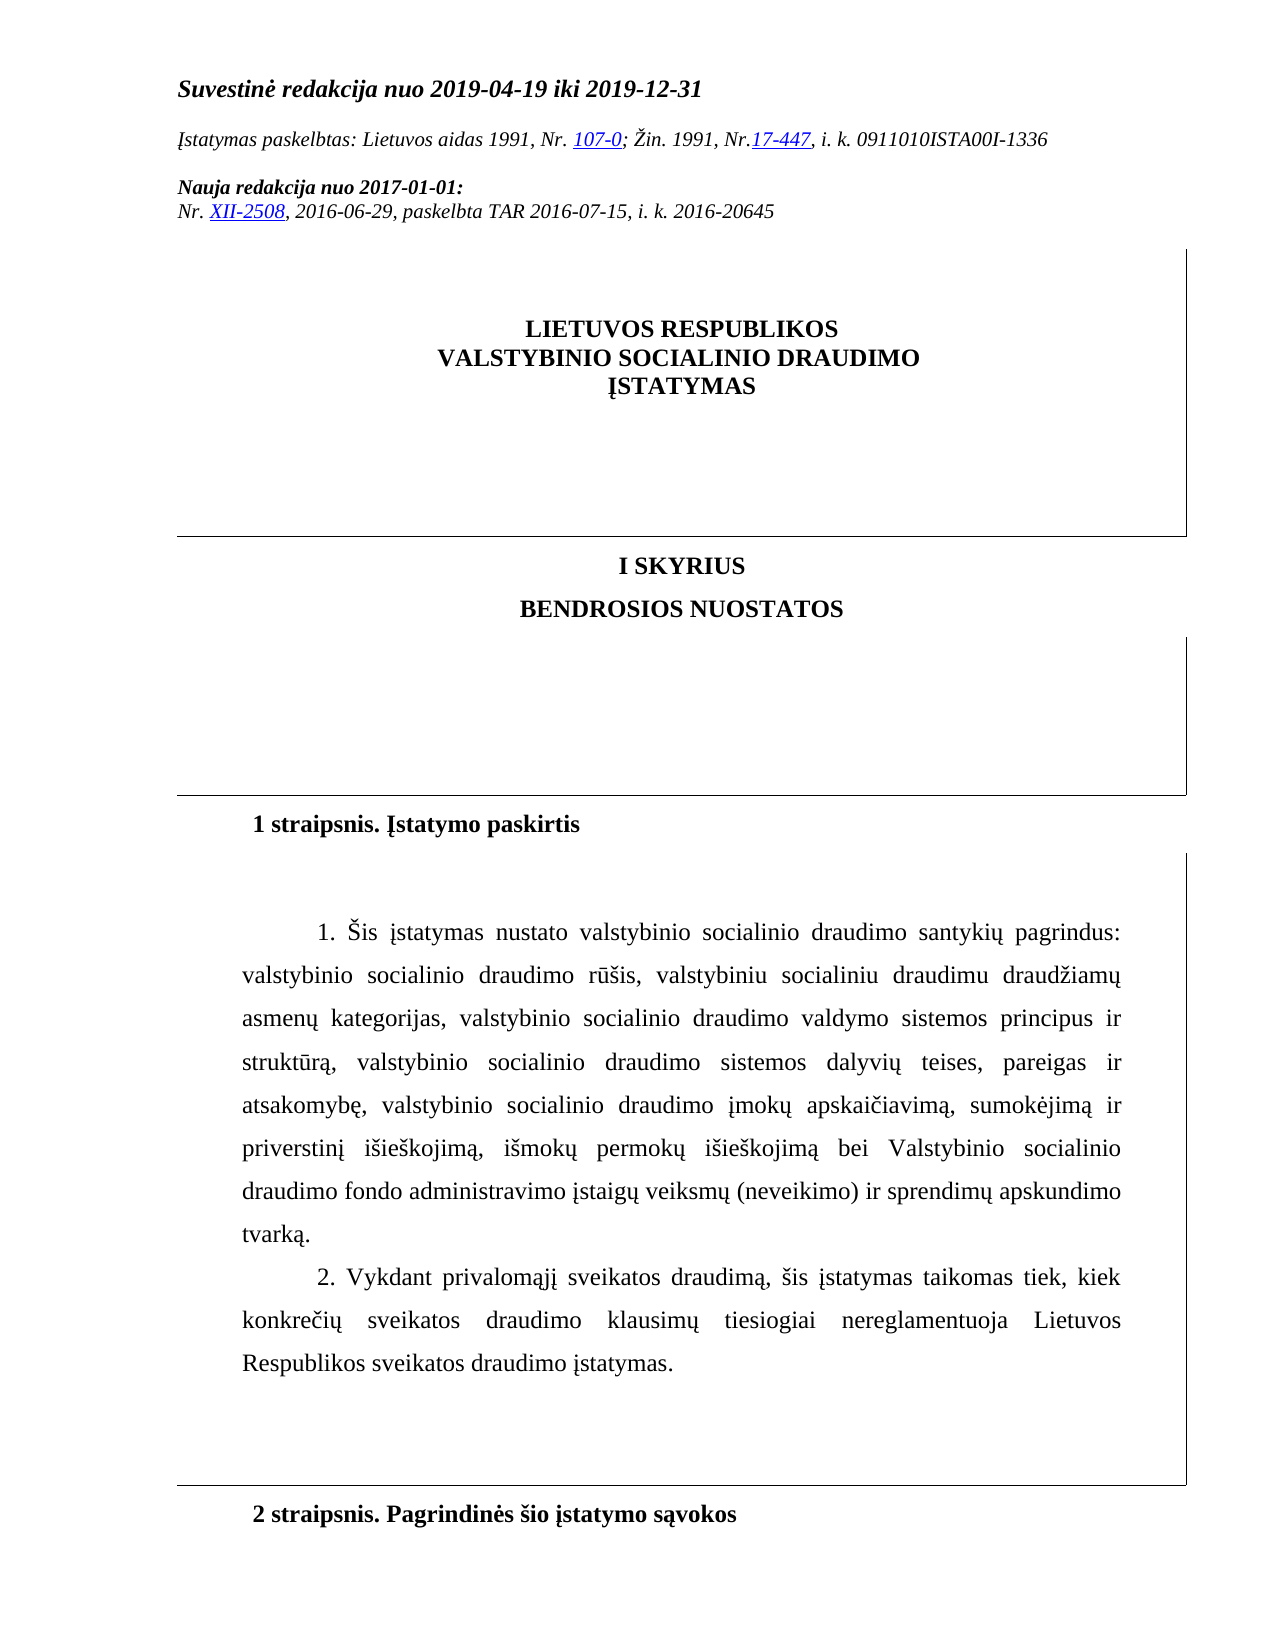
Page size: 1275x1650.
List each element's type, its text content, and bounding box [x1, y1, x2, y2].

text Suvestinė redakcija nuo 2019-04-19 iki 2019-12-31 [177, 74, 1186, 103]
text Nauja redakcija nuo 2017-01-01: [177, 175, 1186, 199]
text I SKYRIUS [177, 551, 1186, 580]
text BENDROSIOS NUOSTATOS [177, 594, 1186, 623]
text Nr. XII-2508, 2016-06-29, paskelbta TAR 2016-07-15, i. k. 2016-20645 [177, 199, 1186, 223]
text Įstatymas paskelbtas: Lietuvos aidas 1991, Nr. 107-0; Žin. 1991, Nr.17-447, i. k. 0911010ISTA00I-1336 [177, 127, 1186, 151]
text LIETUVOS RESPUBLIKOS VALSTYBINIO SOCIALINIO DRAUDIMO ĮSTATYMAS [177, 249, 1186, 400]
text 2. Vykdant privalomąjį sveikatos draudimą, šis įstatymas taikomas tiek, kiek konkrečių sveikatos draudimo klausimų tiesiogiai nereglamentuoja Lietuvos Respublikos sveikatos draudimo įstatymas. [177, 1198, 1186, 1377]
text 2 straipsnis. Pagrindinės šio įstatymo sąvokos [177, 1499, 1186, 1528]
text 1. Šis įstatymas nustato valstybinio socialinio draudimo santykių pagrindus: valstybinio socialinio draudimo rūšis, valstybiniu socialiniu draudimu draudžiamų asmenų kategorijas, valstybinio socialinio draudimo valdymo sistemos principus ir struktūrą, valstybinio socialinio draudimo sistemos dalyvių teises, pareigas ir atsakomybę, valstybinio socialinio draudimo įmokų apskaičiavimą, sumokėjimą ir priverstinį išieškojimą, išmokų permokų išieškojimą bei Valstybinio socialinio draudimo fondo administravimo įstaigų veiksmų (neveikimo) ir sprendimų apskundimo tvarką. [177, 853, 1186, 1198]
text 1 straipsnis. Įstatymo paskirtis [177, 809, 1186, 838]
